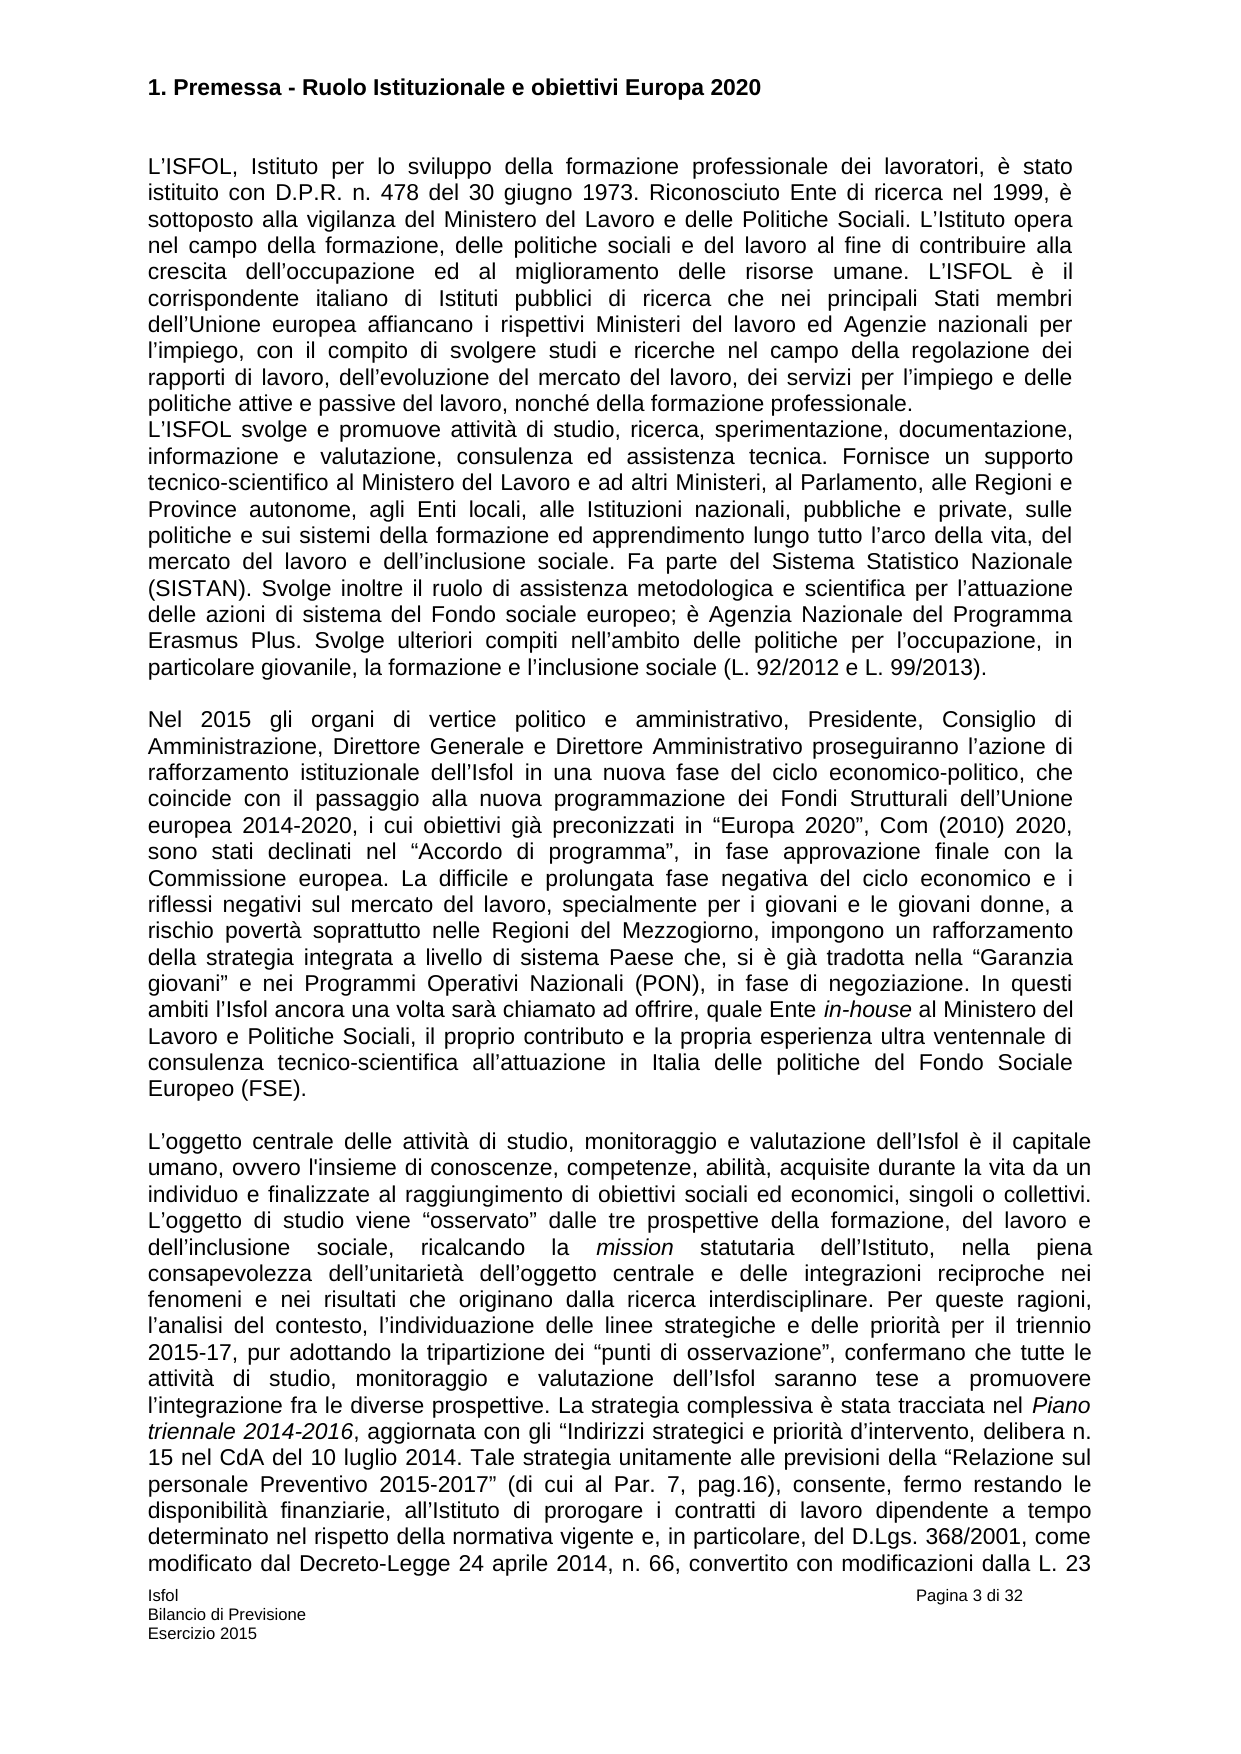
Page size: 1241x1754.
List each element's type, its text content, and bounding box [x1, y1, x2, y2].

text Nel 2015 gli organi di vertice politico e amministrativo, Presidente, Consiglio di Amministrazione, Direttore Generale e Direttore Amministrativo proseguiranno l’azione di rafforzamento istituzionale dell’Isfol in una nuova fase del ciclo economico-politico, che coincide con il passaggio alla nuova programmazione dei Fondi Strutturali dell’Unione europea 2014-2020, i cui obiettivi già preconizzati in “Europa 2020”, Com (2010) 2020, sono stati declinati nel “Accordo di programma”, in fase approvazione finale con la Commissione europea. La difficile e prolungata fase negativa del ciclo economico e i riflessi negativi sul mercato del lavoro, specialmente per i giovani e le giovani donne, a rischio povertà soprattutto nelle Regioni del Mezzogiorno, impongono un rafforzamento della strategia integrata a livello di sistema Paese che, si è già tradotta nella “Garanzia giovani” e nei Programmi Operativi Nazionali (PON), in fase di negoziazione. In questi ambiti l’Isfol ancora una volta sarà chiamato ad offrire, quale Ente in-house al Ministero del Lavoro e Politiche Sociali, il proprio contributo e la propria esperienza ultra ventennale di consulenza tecnico-scientifica all’attuazione in Italia delle politiche del Fondo Sociale Europeo (FSE). [148, 706, 1074, 1102]
text L’ISFOL svolge e promuove attività di studio, ricerca, sperimentazione, documentazione, informazione e valutazione, consulenza ed assistenza tecnica. Fornisce un supporto tecnico-scientifico al Ministero del Lavoro e ad altri Ministeri, al Parlamento, alle Regioni e Province autonome, agli Enti locali, alle Istituzioni nazionali, pubbliche e private, sulle politiche e sui sistemi della formazione ed apprendimento lungo tutto l’arco della vita, del mercato del lavoro e dell’inclusione sociale. Fa parte del Sistema Statistico Nazionale (SISTAN). Svolge inoltre il ruolo di assistenza metodologica e scientifica per l’attuazione delle azioni di sistema del Fondo sociale europeo; è Agenzia Nazionale del Programma Erasmus Plus. Svolge ulteriori compiti nell’ambito delle politiche per l’occupazione, in particolare giovanile, la formazione e l’inclusione sociale (L. 92/2012 e L. 99/2013). [148, 416, 1074, 680]
text L’oggetto centrale delle attività di studio, monitoraggio e valutazione dell’Isfol è il capitale umano, ovvero l'insieme di conoscenze, competenze, abilità, acquisite durante la vita da un individuo e finalizzate al raggiungimento di obiettivi sociali ed economici, singoli o collettivi. L’oggetto di studio viene “osservato” dalle tre prospettive della formazione, del lavoro e dell’inclusione sociale, ricalcando la mission statutaria dell’Istituto, nella piena consapevolezza dell’unitarietà dell’oggetto centrale e delle integrazioni reciproche nei fenomeni e nei risultati che originano dalla ricerca interdisciplinare. Per queste ragioni, l’analisi del contesto, l’individuazione delle linee strategiche e delle priorità per il triennio 2015-17, pur adottando la tripartizione dei “punti di osservazione”, confermano che tutte le attività di studio, monitoraggio e valutazione dell’Isfol saranno tese a promuovere l’integrazione fra le diverse prospettive. La strategia complessiva è stata tracciata nel Piano triennale 2014-2016, aggiornata con gli “Indirizzi strategici e priorità d’intervento, delibera n. 15 nel CdA del 10 luglio 2014. Tale strategia unitamente alle previsioni della “Relazione sul personale Preventivo 2015-2017” (di cui al Par. 7, pag.16), consente, fermo restando le disponibilità finanziarie, all’Istituto di prorogare i contratti di lavoro dipendente a tempo determinato nel rispetto della normativa vigente e, in particolare, del D.Lgs. 368/2001, come modificato dal Decreto-Legge 24 aprile 2014, n. 66, convertito con modificazioni dalla L. 23 [148, 1128, 1092, 1576]
text 1. Premessa - Ruolo Istituzionale e obiettivi Europa 2020 [148, 74, 1092, 100]
text L’ISFOL, Istituto per lo sviluppo della formazione professionale dei lavoratori, è stato istituito con D.P.R. n. 478 del 30 giugno 1973. Riconosciuto Ente di ricerca nel 1999, è sottoposto alla vigilanza del Ministero del Lavoro e delle Politiche Sociali. L’Istituto opera nel campo della formazione, delle politiche sociali e del lavoro al fine di contribuire alla crescita dell’occupazione ed al miglioramento delle risorse umane. L’ISFOL è il corrispondente italiano di Istituti pubblici di ricerca che nei principali Stati membri dell’Unione europea affiancano i rispettivi Ministeri del lavoro ed Agenzie nazionali per l’impiego, con il compito di svolgere studi e ricerche nel campo della regolazione dei rapporti di lavoro, dell’evoluzione del mercato del lavoro, dei servizi per l’impiego e delle politiche attive e passive del lavoro, nonché della formazione professionale. [148, 153, 1074, 416]
